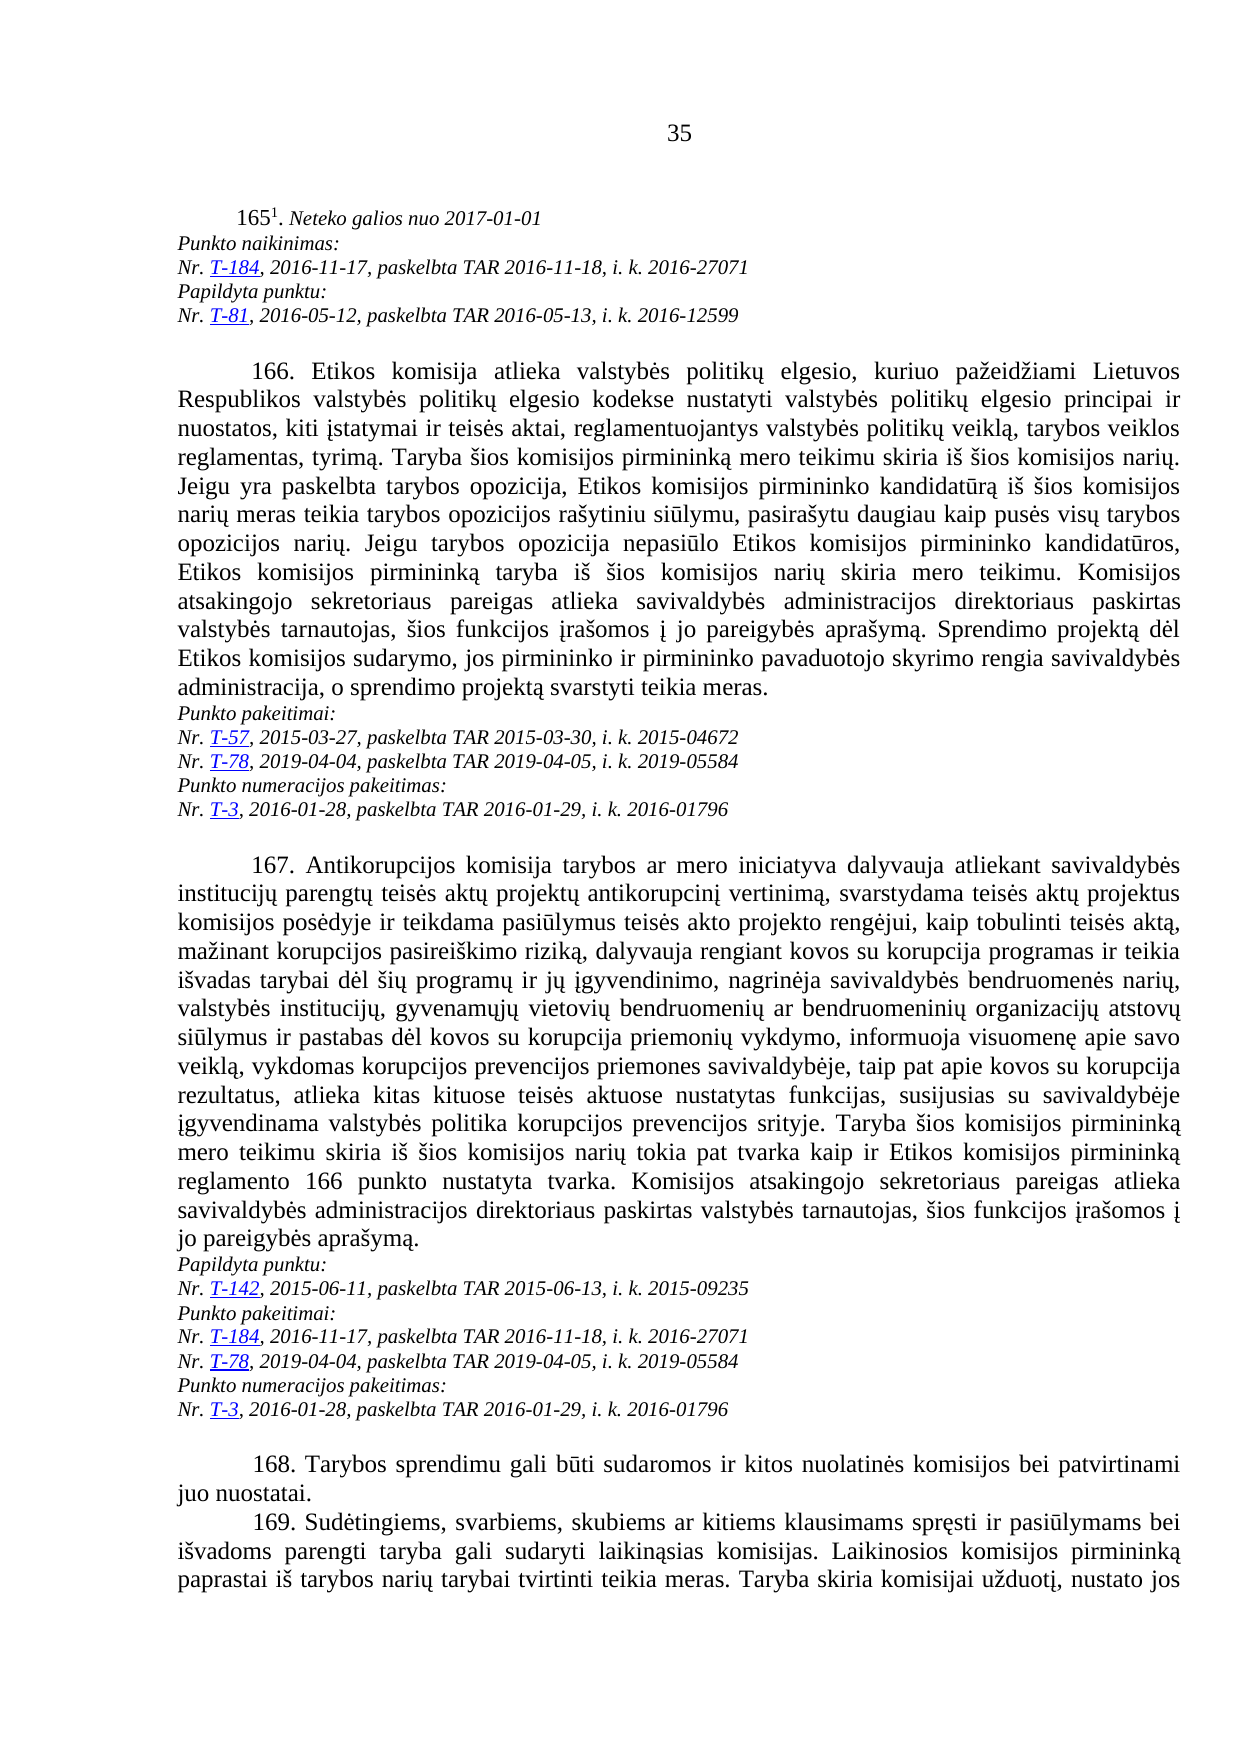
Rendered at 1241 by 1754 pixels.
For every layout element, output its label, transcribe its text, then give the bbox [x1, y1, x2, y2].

text Nr. T-184, 2016-11-17, paskelbta TAR 2016-11-18, i. k. 2016-27071 [177, 1324, 1181, 1348]
text 166. Etikos komisija atlieka valstybės politikų elgesio, kuriuo pažeidžiami Lietuvos Respublikos valstybės politikų elgesio kodekse nustatyti valstybės politikų elgesio principai ir nuostatos, kiti įstatymai ir teisės aktai, reglamentuojantys valstybės politikų veiklą, tarybos veiklos reglamentas, tyrimą. Taryba šios komisijos pirmininką mero teikimu skiria iš šios komisijos narių. Jeigu yra paskelbta tarybos opozicija, Etikos komisijos pirmininko kandidatūrą iš šios komisijos narių meras teikia tarybos opozicijos rašytiniu siūlymu, pasirašytu daugiau kaip pusės visų tarybos opozicijos narių. Jeigu tarybos opozicija nepasiūlo Etikos komisijos pirmininko kandidatūros, Etikos komisijos pirmininką taryba iš šios komisijos narių skiria mero teikimu. Komisijos atsakingojo sekretoriaus pareigas atlieka savivaldybės administracijos direktoriaus paskirtas valstybės tarnautojas, šios funkcijos įrašomos į jo pareigybės aprašymą. Sprendimo projektą dėl Etikos komisijos sudarymo, jos pirmininko ir pirmininko pavaduotojo skyrimo rengia savivaldybės administracija, o sprendimo projektą svarstyti teikia meras. [177, 356, 1181, 701]
text Nr. T-3, 2016-01-28, paskelbta TAR 2016-01-29, i. k. 2016-01796 [177, 1397, 1181, 1421]
text Punkto naikinimas: [177, 231, 1181, 255]
text Punkto numeracijos pakeitimas: [177, 1373, 1181, 1397]
text Nr. T-81, 2016-05-12, paskelbta TAR 2016-05-13, i. k. 2016-12599 [177, 303, 1181, 327]
text Nr. T-78, 2019-04-04, paskelbta TAR 2019-04-05, i. k. 2019-05584 [177, 1348, 1181, 1373]
text 169. Sudėtingiems, svarbiems, skubiems ar kitiems klausimams spręsti ir pasiūlymams bei išvadoms parengti taryba gali sudaryti laikinąsias komisijas. Laikinosios komisijos pirmininką paprastai iš tarybos narių tarybai tvirtinti teikia meras. Taryba skiria komisijai užduotį, nustato jos [177, 1507, 1181, 1593]
text Nr. T-57, 2015-03-27, paskelbta TAR 2015-03-30, i. k. 2015-04672 [177, 725, 1181, 749]
text Punkto pakeitimai: [177, 1300, 1181, 1324]
text Punkto pakeitimai: [177, 701, 1181, 725]
text Punkto numeracijos pakeitimas: [177, 773, 1181, 797]
text Nr. T-3, 2016-01-28, paskelbta TAR 2016-01-29, i. k. 2016-01796 [177, 797, 1181, 821]
text Papildyta punktu: [177, 1252, 1181, 1276]
text Nr. T-78, 2019-04-04, paskelbta TAR 2019-04-05, i. k. 2019-05584 [177, 749, 1181, 773]
text Nr. T-142, 2015-06-11, paskelbta TAR 2015-06-13, i. k. 2015-09235 [177, 1276, 1181, 1300]
text Papildyta punktu: [177, 279, 1181, 303]
text 167. Antikorupcijos komisija tarybos ar mero iniciatyva dalyvauja atliekant savivaldybės institucijų parengtų teisės aktų projektų antikorupcinį vertinimą, svarstydama teisės aktų projektus komisijos posėdyje ir teikdama pasiūlymus teisės akto projekto rengėjui, kaip tobulinti teisės aktą, mažinant korupcijos pasireiškimo riziką, dalyvauja rengiant kovos su korupcija programas ir teikia išvadas tarybai dėl šių programų ir jų įgyvendinimo, nagrinėja savivaldybės bendruomenės narių, valstybės institucijų, gyvenamųjų vietovių bendruomenių ar bendruomeninių organizacijų atstovų siūlymus ir pastabas dėl kovos su korupcija priemonių vykdymo, informuoja visuomenę apie savo veiklą, vykdomas korupcijos prevencijos priemones savivaldybėje, taip pat apie kovos su korupcija rezultatus, atlieka kitas kituose teisės aktuose nustatytas funkcijas, susijusias su savivaldybėje įgyvendinama valstybės politika korupcijos prevencijos srityje. Taryba šios komisijos pirmininką mero teikimu skiria iš šios komisijos narių tokia pat tvarka kaip ir Etikos komisijos pirmininką reglamento 166 punkto nustatyta tvarka. Komisijos atsakingojo sekretoriaus pareigas atlieka savivaldybės administracijos direktoriaus paskirtas valstybės tarnautojas, šios funkcijos įrašomos į jo pareigybės aprašymą. [177, 850, 1181, 1252]
text Nr. T-184, 2016-11-17, paskelbta TAR 2016-11-18, i. k. 2016-27071 [177, 255, 1181, 279]
text 1651. Neteko galios nuo 2017-01-01 [177, 204, 1181, 231]
text 168. Tarybos sprendimu gali būti sudaromos ir kitos nuolatinės komisijos bei patvirtinami juo nuostatai. [177, 1449, 1181, 1507]
